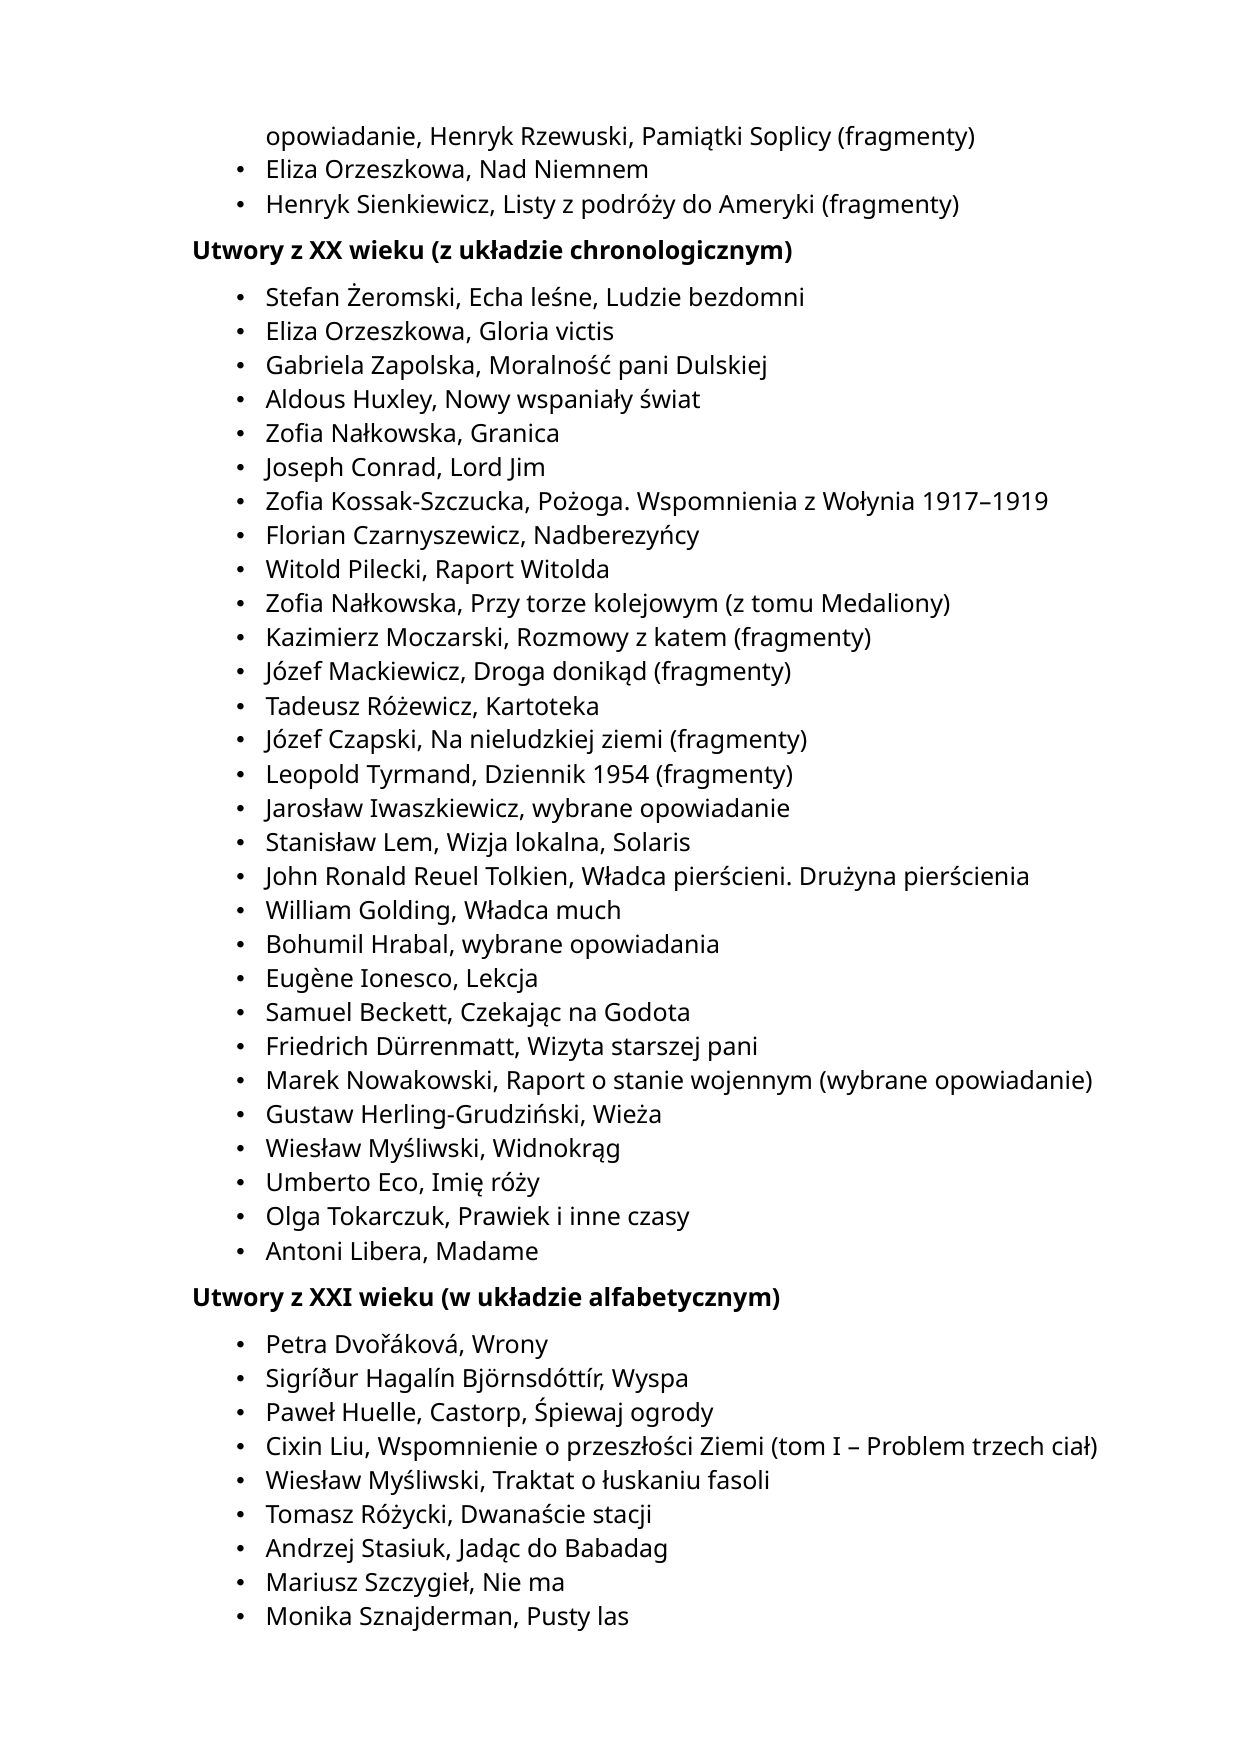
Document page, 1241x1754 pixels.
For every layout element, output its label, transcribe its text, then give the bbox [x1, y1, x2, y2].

list Cixin Liu, Wspomnienie o przeszłości Ziemi (tom I – Problem trzech ciał) [236, 1428, 1122, 1462]
list opowiadanie, Henryk Rzewuski, Pamiątki Soplicy (fragmenty) [236, 118, 1122, 152]
list Olga Tokarczuk, Prawiek i inne czasy [236, 1199, 1122, 1233]
list Mariusz Szczygieł, Nie ma [236, 1565, 1122, 1599]
list Leopold Tyrmand, Dziennik 1954 (fragmenty) [236, 756, 1122, 790]
list Florian Czarnyszewicz, Nadberezyńcy [236, 518, 1122, 552]
list Monika Sznajderman, Pusty las [236, 1599, 1122, 1633]
list Sigríður Hagalín Björnsdóttír, Wyspa [236, 1360, 1122, 1394]
list Joseph Conrad, Lord Jim [236, 450, 1122, 484]
list Gabriela Zapolska, Moralność pani Dulskiej [236, 347, 1122, 382]
list Gustaw Herling-Grudziński, Wieża [236, 1097, 1122, 1131]
list Andrzej Stasiuk, Jadąc do Babadag [236, 1531, 1122, 1565]
list Aldous Huxley, Nowy wspaniały świat [236, 382, 1122, 416]
list Eugène Ionesco, Lekcja [236, 961, 1122, 995]
list Witold Pilecki, Raport Witolda [236, 552, 1122, 586]
list Utwory z XX wieku (z układzie chronologicznym) [162, 233, 1122, 267]
list Friedrich Dürrenmatt, Wizyta starszej pani [236, 1029, 1122, 1063]
list Kazimierz Moczarski, Rozmowy z katem (fragmenty) [236, 620, 1122, 654]
list Stanisław Lem, Wizja lokalna, Solaris [236, 824, 1122, 858]
list Wiesław Myśliwski, Traktat o łuskaniu fasoli [236, 1462, 1122, 1497]
list William Golding, Władca much [236, 892, 1122, 927]
list Jarosław Iwaszkiewicz, wybrane opowiadanie [236, 790, 1122, 824]
list Stefan Żeromski, Echa leśne, Ludzie bezdomni [236, 279, 1122, 313]
list Henryk Sienkiewicz, Listy z podróży do Ameryki (fragmenty) [236, 186, 1122, 220]
list Józef Czapski, Na nieludzkiej ziemi (fragmenty) [236, 722, 1122, 756]
list Samuel Beckett, Czekając na Godota [236, 995, 1122, 1029]
list Zofia Nałkowska, Przy torze kolejowym (z tomu Medaliony) [236, 586, 1122, 620]
list Marek Nowakowski, Raport o stanie wojennym (wybrane opowiadanie) [236, 1063, 1122, 1097]
list Józef Mackiewicz, Droga donikąd (fragmenty) [236, 654, 1122, 688]
list Tadeusz Różewicz, Kartoteka [236, 688, 1122, 722]
list Utwory z XXI wieku (w układzie alfabetycznym) [162, 1280, 1122, 1314]
list Zofia Kossak-Szczucka, Pożoga. Wspomnienia z Wołynia 1917–1919 [236, 484, 1122, 518]
list Antoni Libera, Madame [236, 1233, 1122, 1267]
list Bohumil Hrabal, wybrane opowiadania [236, 927, 1122, 961]
list Tomasz Różycki, Dwanaście stacji [236, 1497, 1122, 1531]
list Eliza Orzeszkowa, Nad Niemnem [236, 152, 1122, 186]
list Eliza Orzeszkowa, Gloria victis [236, 313, 1122, 347]
list John Ronald Reuel Tolkien, Władca pierścieni. Drużyna pierścienia [236, 858, 1122, 892]
list Petra Dvořáková, Wrony [236, 1326, 1122, 1360]
list Wiesław Myśliwski, Widnokrąg [236, 1131, 1122, 1165]
list Zofia Nałkowska, Granica [236, 416, 1122, 450]
list Paweł Huelle, Castorp, Śpiewaj ogrody [236, 1394, 1122, 1428]
list Umberto Eco, Imię róży [236, 1165, 1122, 1199]
